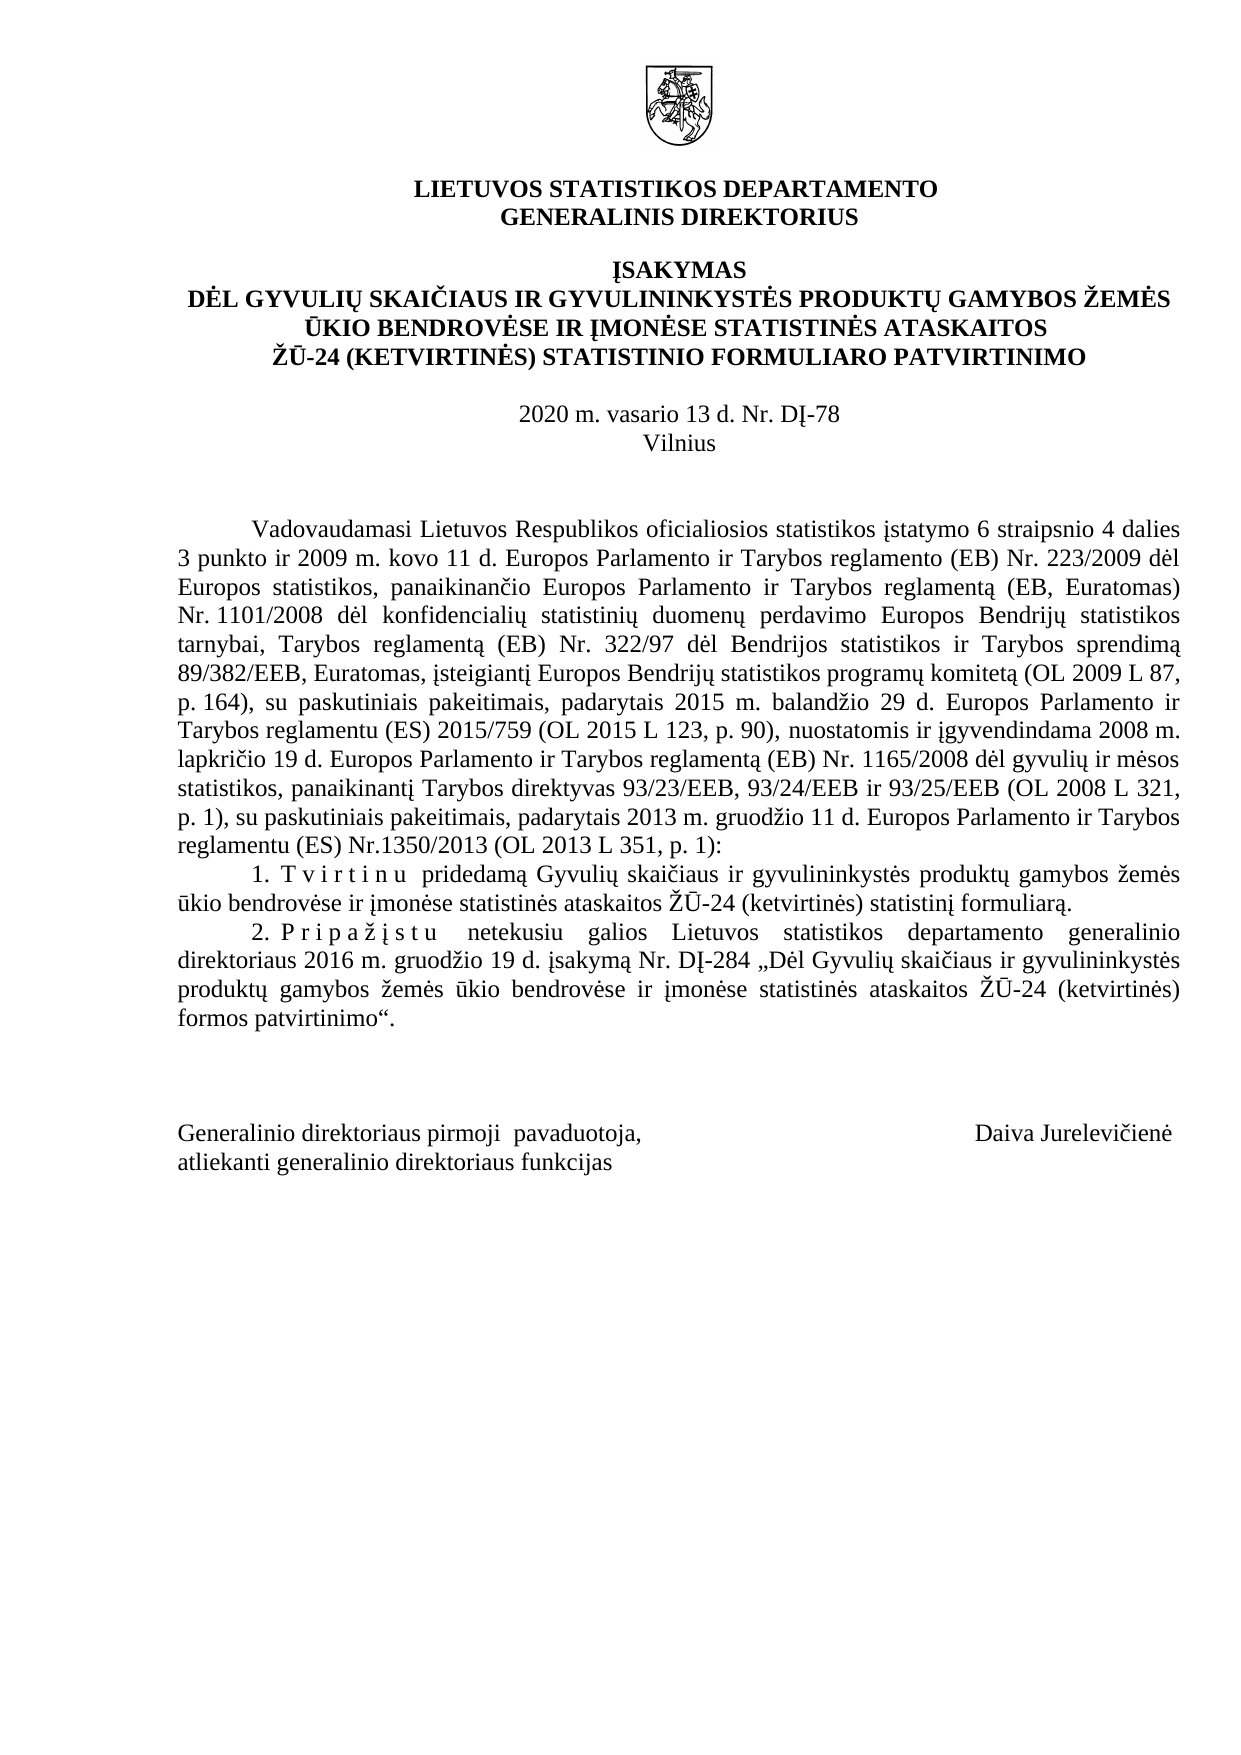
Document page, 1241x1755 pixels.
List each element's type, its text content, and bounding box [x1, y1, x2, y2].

text Vilnius [177, 428, 1181, 457]
text atliekanti generalinio direktoriaus funkcijas [177, 1147, 1181, 1175]
text 2020 m. vasario 13 d. Nr. DĮ-78 [177, 399, 1181, 428]
text 2. Pripažįstu netekusiu galios Lietuvos statistikos departamento generalinio direktoriaus 2016 m. gruodžio 19 d. įsakymą Nr. DĮ-284 „Dėl Gyvulių skaičiaus ir gyvulininkystės produktų gamybos žemės ūkio bendrovėse ir įmonėse statistinės ataskaitos ŽŪ-24 (ketvirtinės) formos patvirtinimo“. [177, 917, 1181, 1032]
text Generalinio direktoriaus pirmoji pavaduotoja, Daiva Jurelevičienė [177, 1118, 1181, 1147]
text 1. Tvirtinu pridedamą Gyvulių skaičiaus ir gyvulininkystės produktų gamybos žemės ūkio bendrovėse ir įmonėse statistinės ataskaitos ŽŪ-24 (ketvirtinės) statistinį formuliarą. [177, 859, 1181, 917]
text LIETUVOS STATISTIKOS DEPARTAMENTO [177, 174, 1181, 202]
text ĮSAKYMAS [177, 255, 1181, 284]
text GENERALINIS DIREKTORIUS [177, 202, 1181, 231]
text DĖL GYVULIŲ SKAIČIAUS IR GYVULININKYSTĖS PRODUKTŲ GAMYBOS ŽEMĖS ŪKIO BENDROVĖSE IR ĮMONĖSE STATISTINĖS ATASKAITOS ŽŪ-24 (KETVIRTINĖS) STATISTINIO FORMULIARO PATVIRTINIMO [177, 284, 1181, 370]
text Vadovaudamasi Lietuvos Respublikos oficialiosios statistikos įstatymo 6 straipsnio 4 dalies 3 punkto ir 2009 m. kovo 11 d. Europos Parlamento ir Tarybos reglamento (EB) Nr. 223/2009 dėl Europos statistikos, panaikinančio Europos Parlamento ir Tarybos reglamentą (EB, Euratomas) Nr. 1101/2008 dėl konfidencialių statistinių duomenų perdavimo Europos Bendrijų statistikos tarnybai, Tarybos reglamentą (EB) Nr. 322/97 dėl Bendrijos statistikos ir Tarybos sprendimą 89/382/EEB, Euratomas, įsteigiantį Europos Bendrijų statistikos programų komitetą (OL 2009 L 87, p. 164), su paskutiniais pakeitimais, padarytais 2015 m. balandžio 29 d. Europos Parlamento ir Tarybos reglamentu (ES) 2015/759 (OL 2015 L 123, p. 90), nuostatomis ir įgyvendindama 2008 m. lapkričio 19 d. Europos Parlamento ir Tarybos reglamentą (EB) Nr. 1165/2008 dėl gyvulių ir mėsos statistikos, panaikinantį Tarybos direktyvas 93/23/EEB, 93/24/EEB ir 93/25/EEB (OL 2008 L 321, p. 1), su paskutiniais pakeitimais, padarytais 2013 m. gruodžio 11 d. Europos Parlamento ir Tarybos reglamentu (ES) Nr.1350/2013 (OL 2013 L 351, p. 1): [177, 514, 1181, 859]
